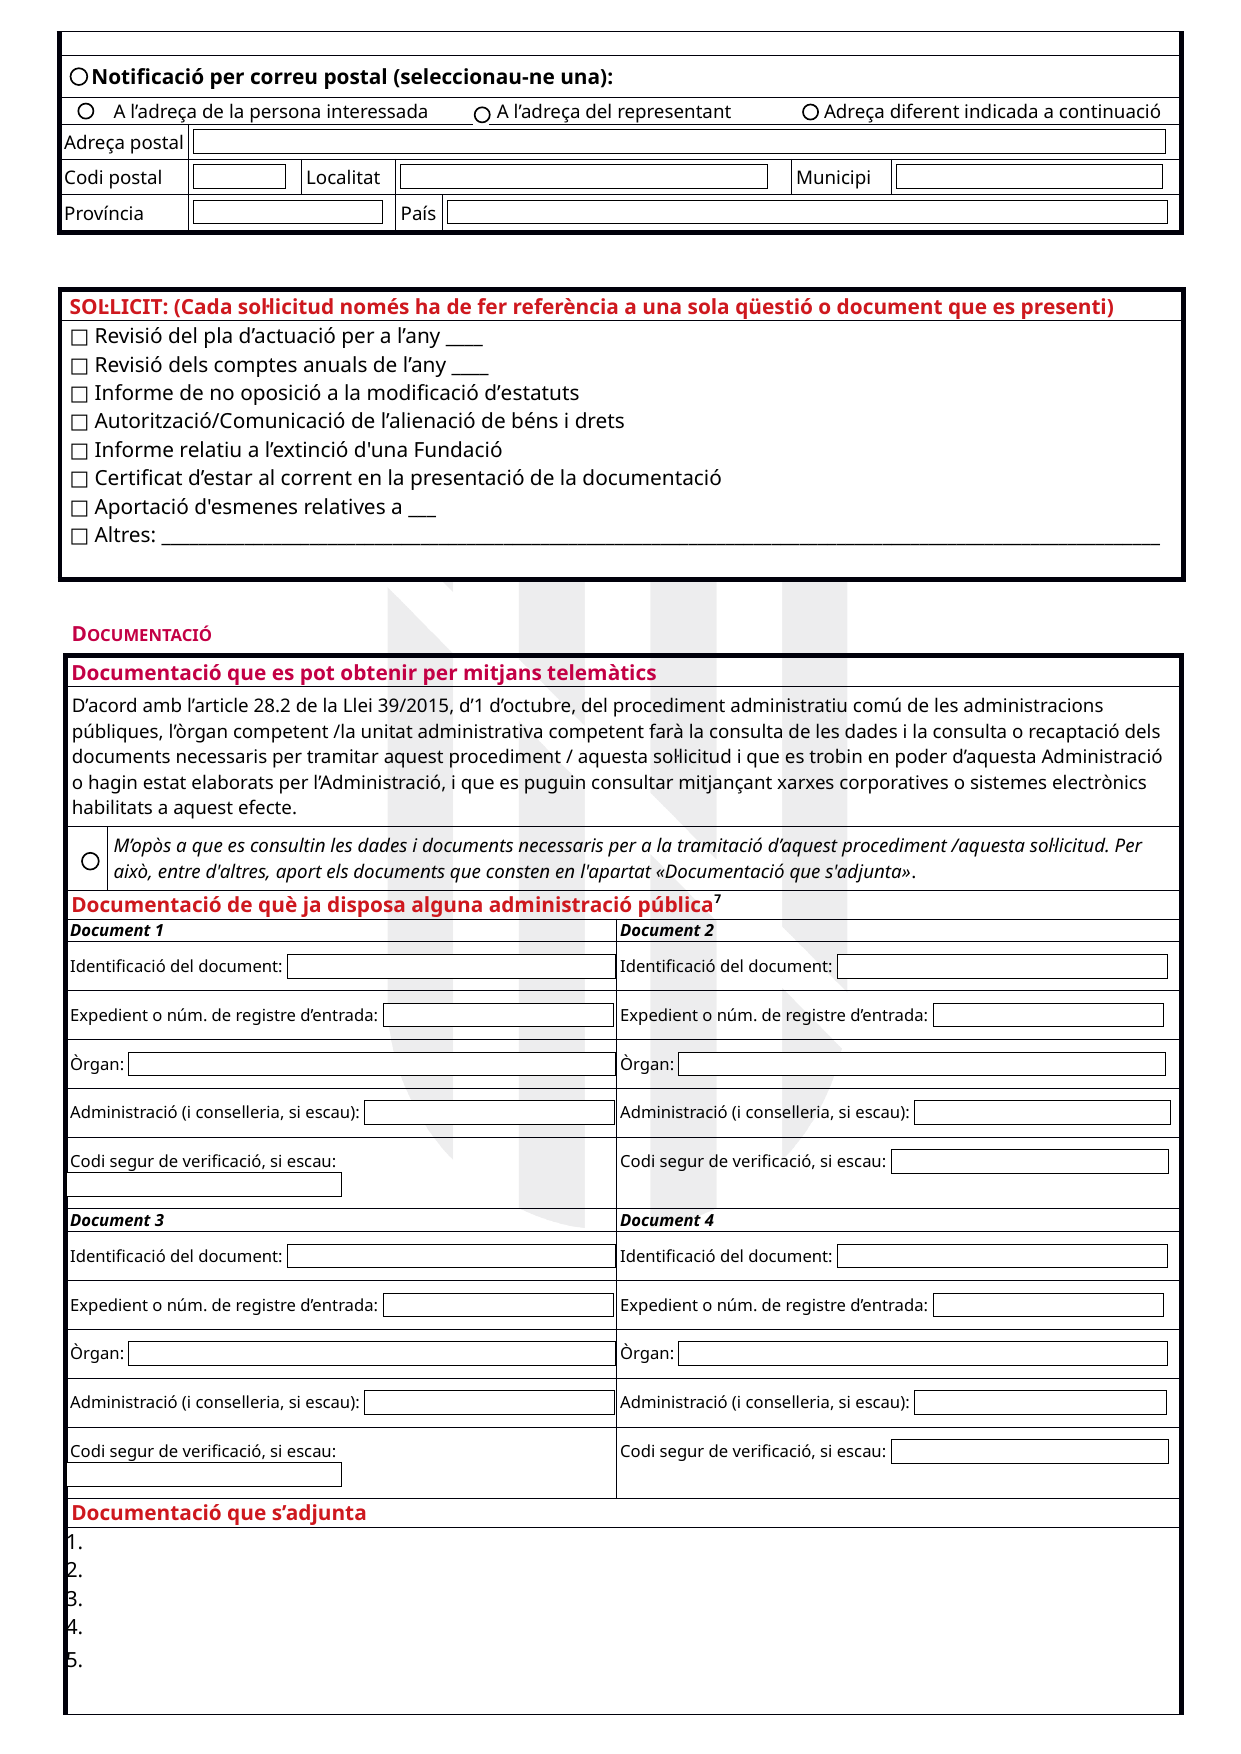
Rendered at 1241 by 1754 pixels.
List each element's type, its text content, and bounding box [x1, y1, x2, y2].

table_cell Administració (i conselleria, si escau): [617, 1379, 1179, 1427]
table_cell Província [62, 195, 188, 230]
table_cell Codi postal [62, 160, 188, 194]
table_cell 1. 2. 3. 4. 5. [68, 1528, 1179, 1714]
table_cell Codi segur de verificació, si escau: [617, 1138, 1179, 1208]
table_cell Òrgan: [617, 1040, 1179, 1088]
table_cell Document 4 [617, 1209, 1179, 1231]
picture [387, 582, 848, 613]
table_cell Document 1 [68, 920, 616, 941]
table_cell Expedient o núm. de registre d’entrada: [617, 991, 1179, 1039]
table_cell Administració (i conselleria, si escau): [617, 1089, 1179, 1137]
table_header Documentació [66, 613, 1181, 653]
table_cell Notificació per correu postal (seleccionau-ne una): [62, 56, 1179, 97]
table_cell □ Revisió del pla d’actuació per a l’any ____ □ Revisió dels comptes anuals de l’any ____ □ Informe de no oposició a la modificació d’estatuts □ Autorització/Comunicació de l’alienació de béns i drets □ Informe relatiu a l’extinció d'una Fundació □ Certificat d’estar al corrent en la presentació de la documentació □ Aportació d'esmenes relatives a ___ □ Altres: ____________________________________________________________________________________________________________ [62, 321, 1181, 577]
table_cell País [396, 195, 442, 230]
table_cell Administració (i conselleria, si escau): [68, 1089, 616, 1137]
table_cell Identificació del document: [68, 942, 616, 990]
table_cell Codi segur de verificació, si escau: [68, 1428, 616, 1498]
table_cell Adreça postal [62, 125, 188, 159]
table_cell Expedient o núm. de registre d’entrada: [68, 991, 616, 1039]
table_cell Documentació de què ja disposa alguna administració pública7 [68, 891, 1179, 918]
table_cell [189, 125, 1179, 159]
table_cell Identificació del document: [617, 1232, 1179, 1280]
table_cell [443, 195, 1179, 230]
table_cell Identificació del document: [68, 1232, 616, 1280]
table_cell Identificació del document: [617, 942, 1179, 990]
table_cell [396, 160, 791, 194]
table_cell [189, 195, 395, 230]
table_cell Document 2 [617, 920, 1179, 941]
table_cell Òrgan: [617, 1330, 1179, 1378]
table_cell Òrgan: [68, 1330, 616, 1378]
table_cell A l’adreça de la persona interessada A l’adreça del representant Adreça diferent indicada a continuació [62, 98, 1179, 123]
table_header SOL·LICIT: (Cada sol·licitud només ha de fer referència a una sola qüestió o document que es presenti) [62, 292, 1181, 320]
table_cell Documentació que s’adjunta [68, 1499, 1179, 1527]
table_cell Administració (i conselleria, si escau): [68, 1379, 616, 1427]
table_cell Expedient o núm. de registre d’entrada: [68, 1281, 616, 1329]
table_cell Òrgan: [68, 1040, 616, 1088]
table_cell Documentació que es pot obtenir per mitjans telemàtics [68, 658, 1179, 686]
table_cell [189, 160, 301, 194]
table_cell Localitat [302, 160, 395, 194]
table_cell D’acord amb l’article 28.2 de la Llei 39/2015, d’1 d’octubre, del procediment administratiu comú de les administracions públiques, l’òrgan competent /la unitat administrativa competent farà la consulta de les dades i la consulta o recaptació dels documents necessaris per tramitar aquest procediment / aquesta sol·licitud i que es trobin en poder d’aquesta Administració o hagin estat elaborats per l’Administració, i que es puguin consultar mitjançant xarxes corporatives o sistemes electrònics habilitats a aquest efecte. [68, 687, 1179, 826]
table_cell M’opòs a que es consultin les dades i documents necessaris per a la tramitació d’aquest procediment /aquesta sol·licitud. Per això, entre d'altres, aport els documents que consten en l'apartat «Documentació que s'adjunta». [108, 827, 1179, 890]
table_cell Codi segur de verificació, si escau: [68, 1138, 616, 1208]
table_cell Codi segur de verificació, si escau: [617, 1428, 1179, 1498]
table_cell [892, 160, 1179, 194]
table_cell Municipi [792, 160, 891, 194]
table_cell Document 3 [68, 1209, 616, 1231]
table_cell Expedient o núm. de registre d’entrada: [617, 1281, 1179, 1329]
table_cell [62, 32, 1179, 55]
table_cell [68, 827, 107, 890]
